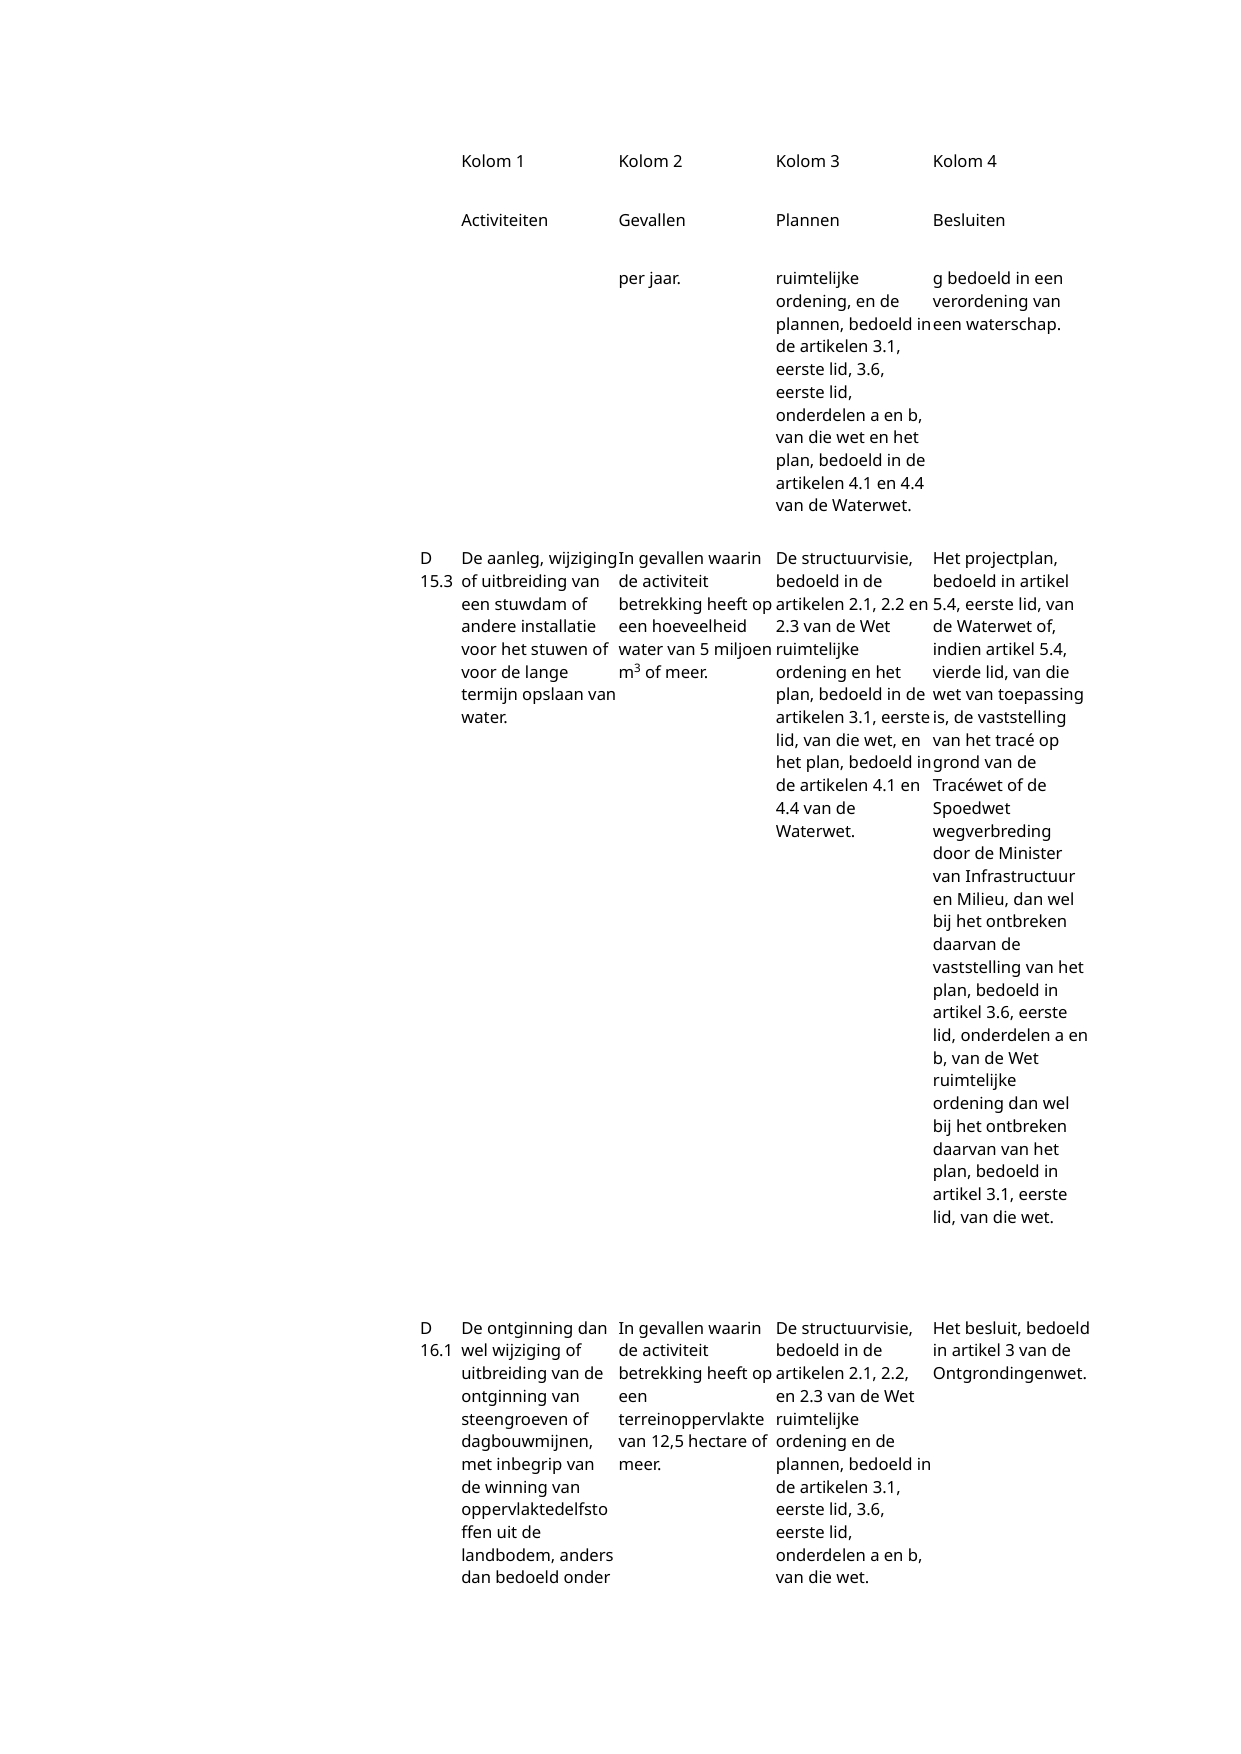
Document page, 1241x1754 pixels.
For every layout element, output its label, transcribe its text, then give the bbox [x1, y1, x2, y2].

table_cell [420, 209, 461, 267]
table_header Kolom 2 [618, 150, 776, 208]
table_cell Gevallen [618, 209, 776, 267]
table_cell De structuurvisie, bedoeld in de artikelen 2.1, 2.2, en 2.3 van de Wet ruimtelijke ordening en de plannen, bedoeld in de artikelen 3.1, eerste lid, 3.6, eerste lid, onderdelen a en b, van die wet. [776, 1316, 933, 1589]
table_cell ruimtelijke ordening, en de plannen, bedoeld in de artikelen 3.1, eerste lid, 3.6, eerste lid, onderdelen a en b, van die wet en het plan, bedoeld in de artikelen 4.1 en 4.4 van de Waterwet. [776, 267, 933, 547]
table_cell De aanleg, wijziging of uitbreiding van een stuwdam of andere installatie voor het stuwen of voor de lange termijn opslaan van water. [461, 547, 618, 1258]
table_cell [618, 1258, 776, 1316]
table_cell Het projectplan, bedoeld in artikel 5.4, eerste lid, van de Waterwet of, indien artikel 5.4, vierde lid, van die wet van toepassing is, de vaststelling van het tracé op grond van de Tracéwet of de Spoedwet wegverbreding door de Minister van Infrastructuur en Milieu, dan wel bij het ontbreken daarvan de vaststelling van het plan, bedoeld in artikel 3.6, eerste lid, onderdelen a en b, van de Wet ruimtelijke ordening dan wel bij het ontbreken daarvan van het plan, bedoeld in artikel 3.1, eerste lid, van die wet. [933, 547, 1090, 1258]
table_header Kolom 4 [933, 150, 1090, 208]
table_header [420, 150, 461, 208]
table_cell Activiteiten [461, 209, 618, 267]
table_cell De ontginning dan wel wijziging of uitbreiding van de ontginning van steengroeven of dagbouwmijnen, met inbegrip van de winning van oppervlaktedelfstoffen uit de landbodem, anders dan bedoeld onder [461, 1316, 618, 1589]
table_cell De structuurvisie, bedoeld in de artikelen 2.1, 2.2 en 2.3 van de Wet ruimtelijke ordening en het plan, bedoeld in de artikelen 3.1, eerste lid, van die wet, en het plan, bedoeld in de artikelen 4.1 en 4.4 van de Waterwet. [776, 547, 933, 1258]
table_cell In gevallen waarin de activiteit betrekking heeft op een terreinoppervlakte van 12,5 hectare of meer. [618, 1316, 776, 1589]
table_header Kolom 1 [461, 150, 618, 208]
table_cell In gevallen waarin de activiteit betrekking heeft op een hoeveelheid water van 5 miljoen m3 of meer. [618, 547, 776, 1258]
table_cell [420, 267, 461, 547]
table_cell D 16.1 [420, 1316, 461, 1589]
table_cell [933, 1258, 1090, 1316]
table_cell per jaar. [618, 267, 776, 547]
table_cell [776, 1258, 933, 1316]
table_cell [461, 1258, 618, 1316]
table_cell Het besluit, bedoeld in artikel 3 van de Ontgrondingenwet. [933, 1316, 1090, 1589]
table_header Kolom 3 [776, 150, 933, 208]
table_cell D 15.3 [420, 547, 461, 1258]
table_cell [420, 1258, 461, 1316]
table_cell [461, 267, 618, 547]
table_cell g bedoeld in een verordening van een waterschap. [933, 267, 1090, 547]
table_cell Plannen [776, 209, 933, 267]
table_cell Besluiten [933, 209, 1090, 267]
